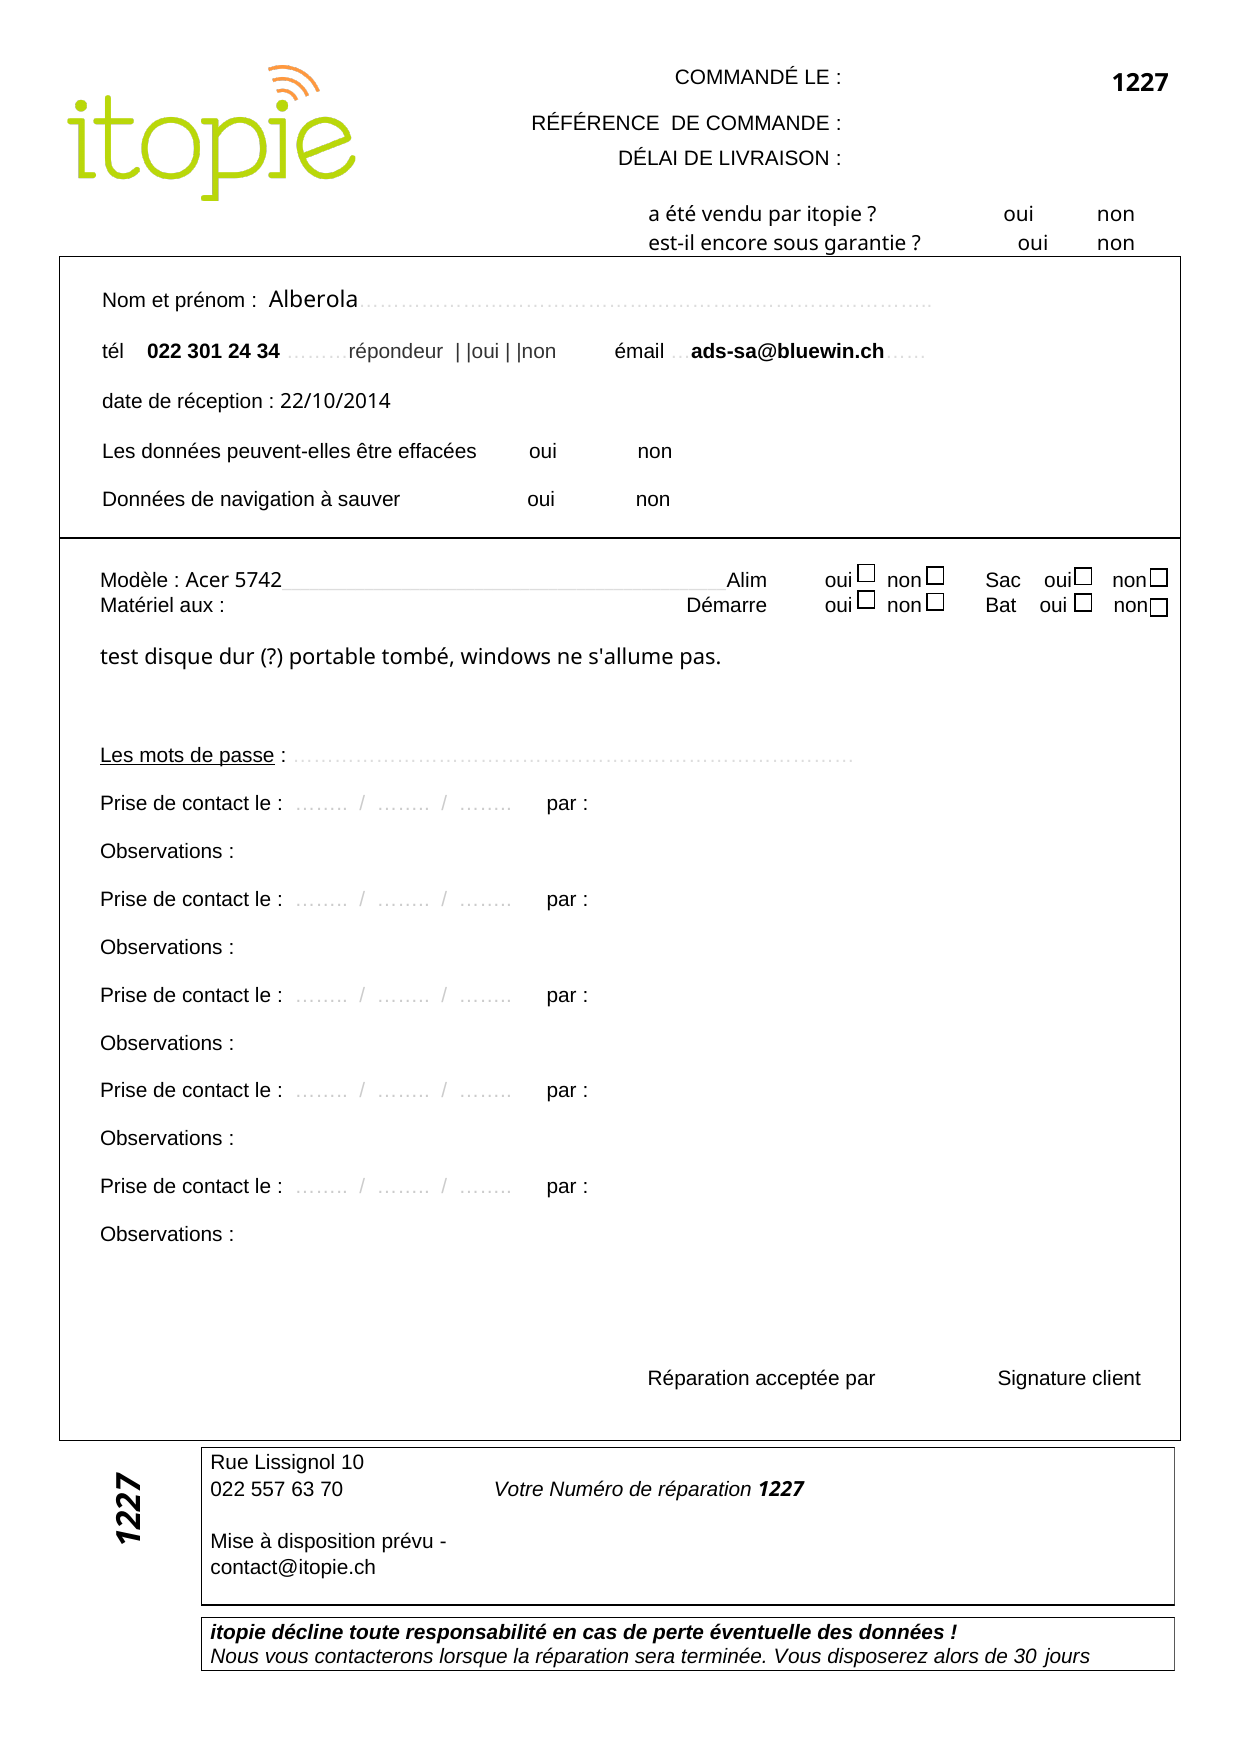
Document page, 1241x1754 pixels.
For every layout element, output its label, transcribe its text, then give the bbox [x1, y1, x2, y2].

table_cell [847, 140, 1180, 175]
text Données de navigation à sauver oui non [60, 484, 1180, 511]
text date de réception : 22/10/2014 [60, 383, 1180, 415]
text tél 022 301 24 34 ………répondeur | |oui | |non émail …ads-sa@bluewin.ch…… [60, 335, 1180, 362]
text test disque dur (?) portable tombé, windows ne s'allume pas. [60, 638, 1180, 671]
text Observations : [60, 931, 1180, 958]
text Observations : [60, 836, 1180, 863]
picture [67, 65, 356, 201]
text Prise de contact le : …….. / …….. / …….. par : [60, 1075, 1180, 1102]
text Modèle : Acer 5742 Alim oui non Sac oui non [60, 562, 856, 590]
text Prise de contact le : …….. / …….. / …….. par : [60, 883, 1180, 911]
text Les mots de passe : ……………………………………………………………………… [60, 740, 1180, 767]
text est-il encore sous garantie ? oui non [59, 228, 1181, 256]
table_header 1227 [59, 1441, 195, 1677]
text Modèle : Acer 5742 Alim oui non Sac oui non [879, 562, 925, 590]
table_header Rue Lissignol 10 022 557 63 70 Votre Numéro de réparation 1227 Mise à disposition prévu - contact@itopie.ch [195, 1441, 1180, 1611]
table_cell DÉLAI DE LIVRAISON : [490, 140, 847, 175]
text Prise de contact le : …….. / …….. / …….. par : [60, 788, 1180, 815]
text Les données peuvent-elles être effacées oui non [60, 436, 1180, 463]
text Prise de contact le : …….. / …….. / …….. par : [60, 1171, 1180, 1198]
text a été vendu par itopie ? oui non [59, 199, 1181, 228]
text Réparation acceptée par Signature client [60, 1363, 1180, 1390]
text Observations : [60, 1027, 1180, 1054]
table_cell itopie décline toute responsabilité en cas de perte éventuelle des données ! Nous vous contacterons lorsque la réparation sera terminée. Vous disposerez alors de 30 jours [195, 1611, 1180, 1677]
text Prise de contact le : …….. / …….. / …….. par : [60, 979, 1180, 1006]
table_cell [847, 105, 1180, 140]
table_header 1227 [847, 59, 1180, 104]
text Modèle : Acer 5742 Alim oui non Sac oui non [948, 562, 1180, 590]
text Observations : [60, 1123, 1180, 1150]
table_cell RÉFÉRENCE DE COMMANDE : [490, 105, 847, 140]
text Observations : [60, 1219, 1180, 1246]
text Matériel aux : Démarre oui non Bat oui non [60, 590, 1180, 617]
text Nom et prénom : Alberola……………………………………………………………………….. [60, 280, 1180, 314]
table_header COMMANDÉ LE : [490, 59, 847, 104]
